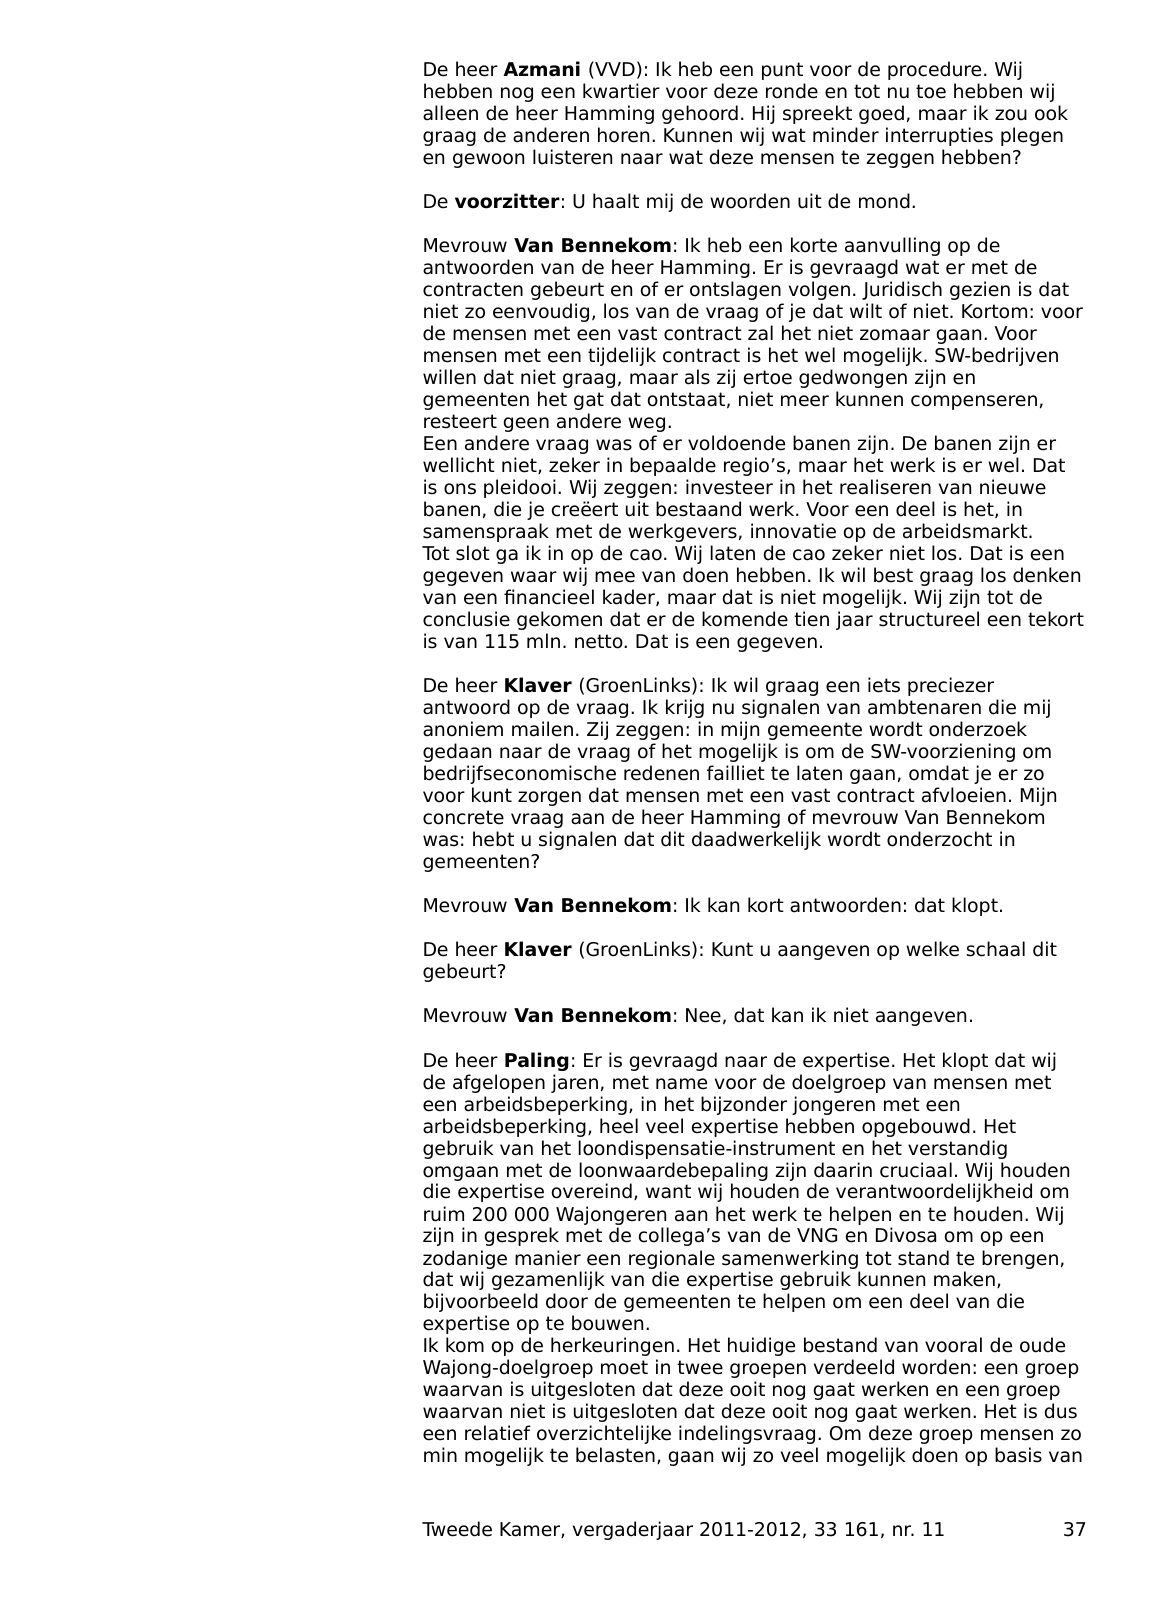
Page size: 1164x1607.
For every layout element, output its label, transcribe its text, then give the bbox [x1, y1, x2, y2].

text Mevrouw Van Bennekom: Nee, dat kan ik niet aangeven. [422, 1005, 1087, 1027]
text Een andere vraag was of er voldoende banen zijn. De banen zijn er wellicht niet, zeker in bepaalde regio’s, maar het werk is er wel. Dat is ons pleidooi. Wij zeggen: investeer in het realiseren van nieuwe banen, die je creëert uit bestaand werk. Voor een deel is het, in samenspraak met de werkgevers, innovatie op de arbeidsmarkt. [422, 433, 1087, 543]
text De heer Klaver (GroenLinks): Ik wil graag een iets preciezer antwoord op de vraag. Ik krijg nu signalen van ambtenaren die mij anoniem mailen. Zij zeggen: in mijn gemeente wordt onderzoek gedaan naar de vraag of het mogelijk is om de SW-voorziening om bedrijfseconomische redenen failliet te laten gaan, omdat je er zo voor kunt zorgen dat mensen met een vast contract afvloeien. Mijn concrete vraag aan de heer Hamming of mevrouw Van Bennekom was: hebt u signalen dat dit daadwerkelijk wordt onderzocht in gemeenten? [422, 675, 1087, 873]
text Mevrouw Van Bennekom: Ik heb een korte aanvulling op de antwoorden van de heer Hamming. Er is gevraagd wat er met de contracten gebeurt en of er ontslagen volgen. Juridisch gezien is dat niet zo eenvoudig, los van de vraag of je dat wilt of niet. Kortom: voor de mensen met een vast contract zal het niet zomaar gaan. Voor mensen met een tijdelijk contract is het wel mogelijk. SW-bedrijven willen dat niet graag, maar als zij ertoe gedwongen zijn en gemeenten het gat dat ontstaat, niet meer kunnen compenseren, resteert geen andere weg. [422, 235, 1087, 433]
text De heer Paling: Er is gevraagd naar de expertise. Het klopt dat wij de afgelopen jaren, met name voor de doelgroep van mensen met een arbeidsbeperking, in het bijzonder jongeren met een arbeidsbeperking, heel veel expertise hebben opgebouwd. Het gebruik van het loondispensatie-instrument en het verstandig omgaan met de loonwaardebepaling zijn daarin cruciaal. Wij houden die expertise overeind, want wij houden de verantwoordelijkheid om ruim 200 000 Wajongeren aan het werk te helpen en te houden. Wij zijn in gesprek met de collega’s van de VNG en Divosa om op een zodanige manier een regionale samenwerking tot stand te brengen, dat wij gezamenlijk van die expertise gebruik kunnen maken, bijvoorbeeld door de gemeenten te helpen om een deel van die expertise op te bouwen. [422, 1049, 1087, 1335]
text Tot slot ga ik in op de cao. Wij laten de cao zeker niet los. Dat is een gegeven waar wij mee van doen hebben. Ik wil best graag los denken van een financieel kader, maar dat is niet mogelijk. Wij zijn tot de conclusie gekomen dat er de komende tien jaar structureel een tekort is van 115 mln. netto. Dat is een gegeven. [422, 543, 1087, 653]
text De voorzitter: U haalt mij de woorden uit de mond. [422, 191, 1087, 213]
text De heer Klaver (GroenLinks): Kunt u aangeven op welke schaal dit gebeurt? [422, 939, 1087, 983]
text Ik kom op de herkeuringen. Het huidige bestand van vooral de oude Wajong-doelgroep moet in twee groepen verdeeld worden: een groep waarvan is uitgesloten dat deze ooit nog gaat werken en een groep waarvan niet is uitgesloten dat deze ooit nog gaat werken. Het is dus een relatief overzichtelijke indelingsvraag. Om deze groep mensen zo min mogelijk te belasten, gaan wij zo veel mogelijk doen op basis van [422, 1335, 1087, 1467]
text Mevrouw Van Bennekom: Ik kan kort antwoorden: dat klopt. [422, 895, 1087, 917]
text De heer Azmani (VVD): Ik heb een punt voor de procedure. Wij hebben nog een kwartier voor deze ronde en tot nu toe hebben wij alleen de heer Hamming gehoord. Hij spreekt goed, maar ik zou ook graag de anderen horen. Kunnen wij wat minder interrupties plegen en gewoon luisteren naar wat deze mensen te zeggen hebben? [422, 59, 1087, 169]
